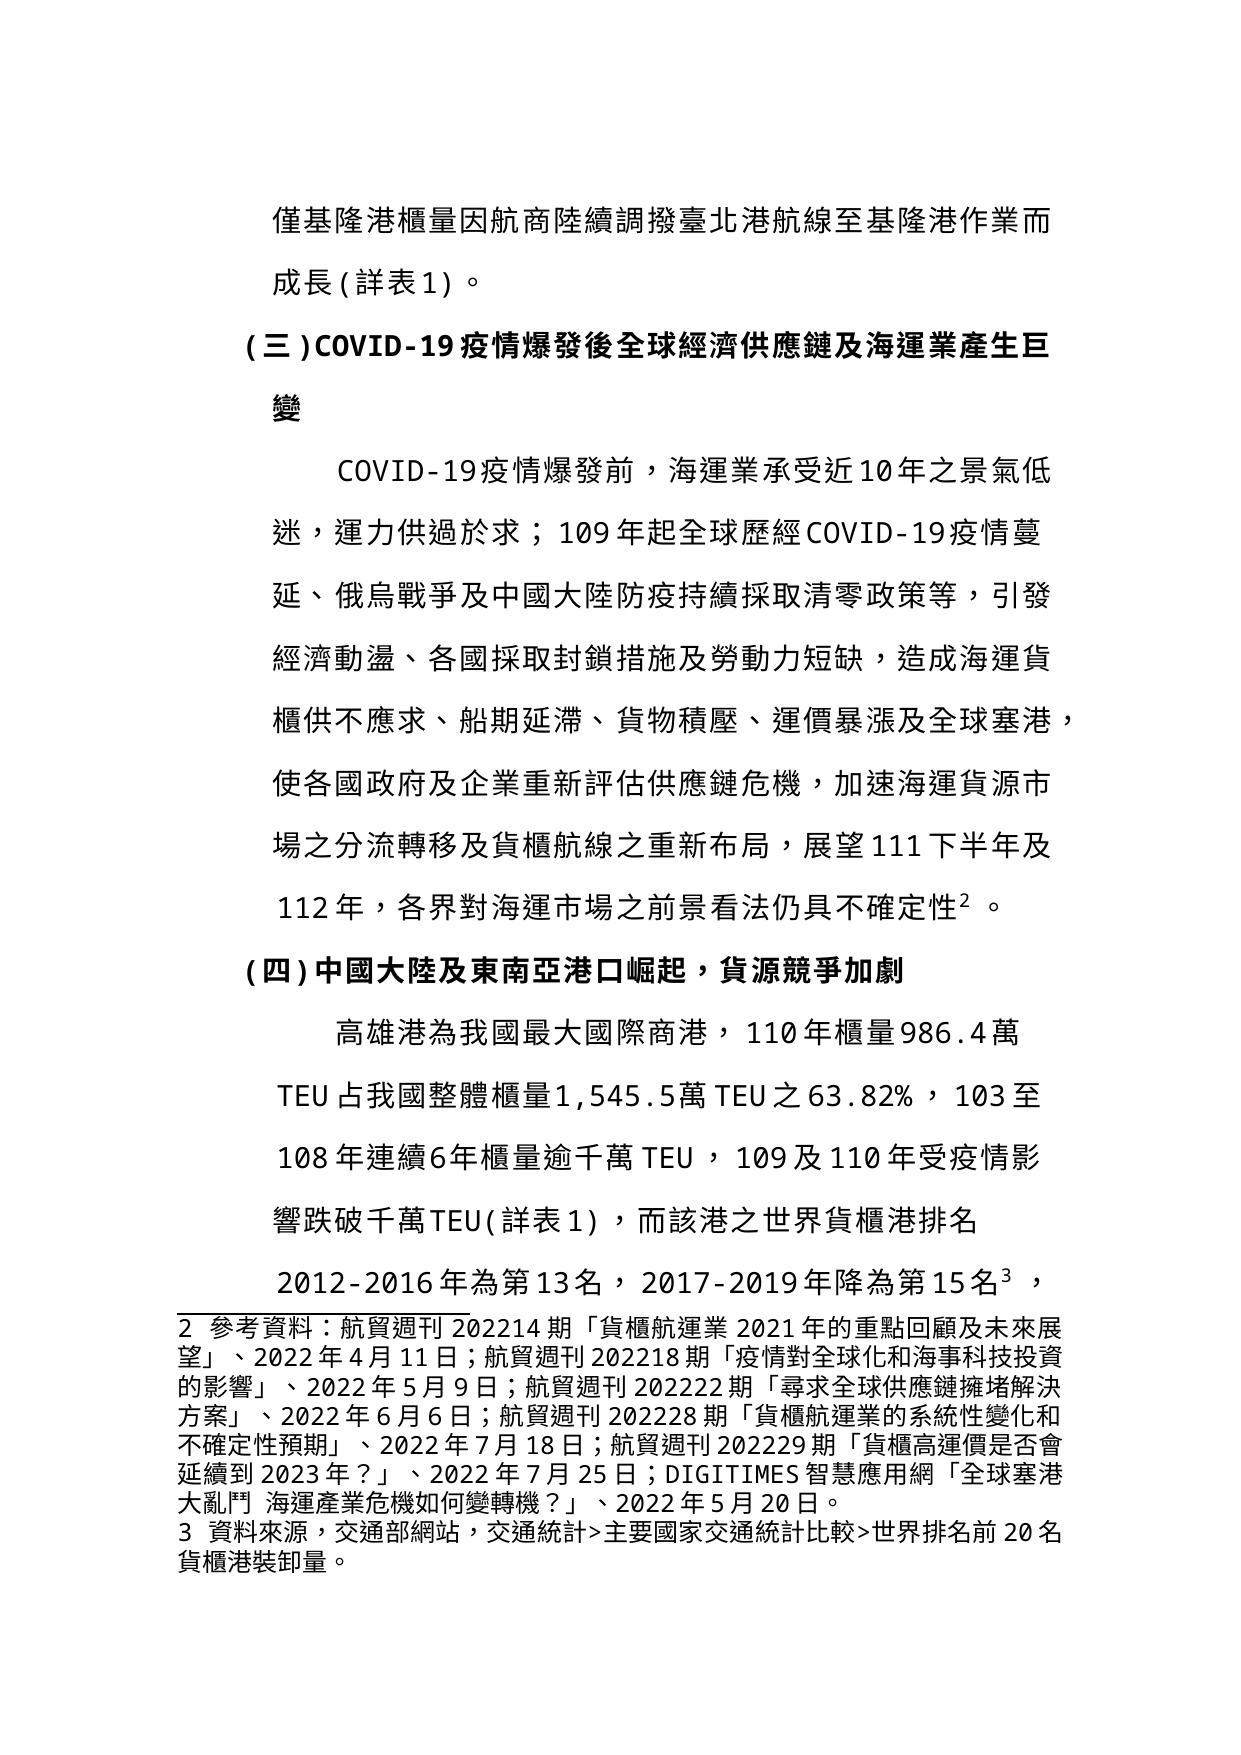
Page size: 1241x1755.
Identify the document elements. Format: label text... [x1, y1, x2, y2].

text 資料來源，交通部網站，交通統計>主要國家交通統計比較>世界排名前20名貨櫃港裝卸量。 [177, 1518, 1063, 1577]
text 參考資料：航貿週刊202214期「貨櫃航運業2021年的重點回顧及未來展望」、2022年4月11日；航貿週刊202218期「疫情對全球化和海事科技投資的影響」、2022年5月9日；航貿週刊202222期「尋求全球供應鏈擁堵解決方案」、2022年6月6日；航貿週刊202228期「貨櫃航運業的系統性變化和不確定性預期」、2022年7月18日；航貿週刊202229期「貨櫃高運價是否會延續到2023年？」、2022年7月25日；DIGITIMES智慧應用網「全球塞港大亂鬥 海運產業危機如何變轉機？」、2022年5月20日。 [177, 1314, 1063, 1518]
text (三)COVID-19疫情爆發後全球經濟供應鏈及海運業產生巨變 [236, 302, 1063, 427]
text (四)中國大陸及東南亞港口崛起，貨源競爭加劇 [236, 927, 1063, 990]
text 高雄港為我國最大國際商港，110年櫃量986.4萬TEU占我國整體櫃量1,545.5萬TEU之63.82%，103至108年連續6年櫃量逾千萬TEU，109及110年受疫情影響跌破千萬TEU(詳表1)，而該港之世界貨櫃港排名2012-2016年為第13名，2017-2019年降為第15名，2020及2021年復降為第16名及第17名。近年中國大陸及東南亞港口崛起，據港務公司分析，中國大陸港口以廈門港與高雄港距離最近，且航線組成類似，近年廈門港櫃量持續成長，為高雄港最具競爭壓力之港口，未來如何爭取相同區域內之貨源將為重大發展課題；另東南亞新興港口如胡志明(蓋梅)港、海防港及馬尼拉港為高雄港重要轉口貨源，越南及菲律賓政府積極投資建設港口設施，除馬尼拉港於2020年受疫情影響櫃量大減外，前述東南亞港口近年櫃量呈增加趨勢(詳表2)，且東南亞貨量持續成長，倘將透過高雄港中轉到第三地如北美之貨源轉為獨立發貨，將衝擊高雄港轉口貨量。 [266, 990, 1063, 1302]
text COVID-19疫情爆發前，海運業承受近10年之景氣低迷，運力供過於求；109年起全球歷經COVID-19疫情蔓延、俄烏戰爭及中國大陸防疫持續採取清零政策等，引發經濟動盪、各國採取封鎖措施及勞動力短缺，造成海運貨櫃供不應求、船期延滯、貨物積壓、運價暴漲及全球塞港，使各國政府及企業重新評估供應鏈危機，加速海運貨源市場之分流轉移及貨櫃航線之重新布局，展望111下半年及112年，各界對海運市場之前景看法仍具不確定性。 [266, 427, 1063, 927]
text 僅基隆港櫃量因航商陸續調撥臺北港航線至基隆港作業而成長(詳表1)。 [266, 177, 1063, 302]
